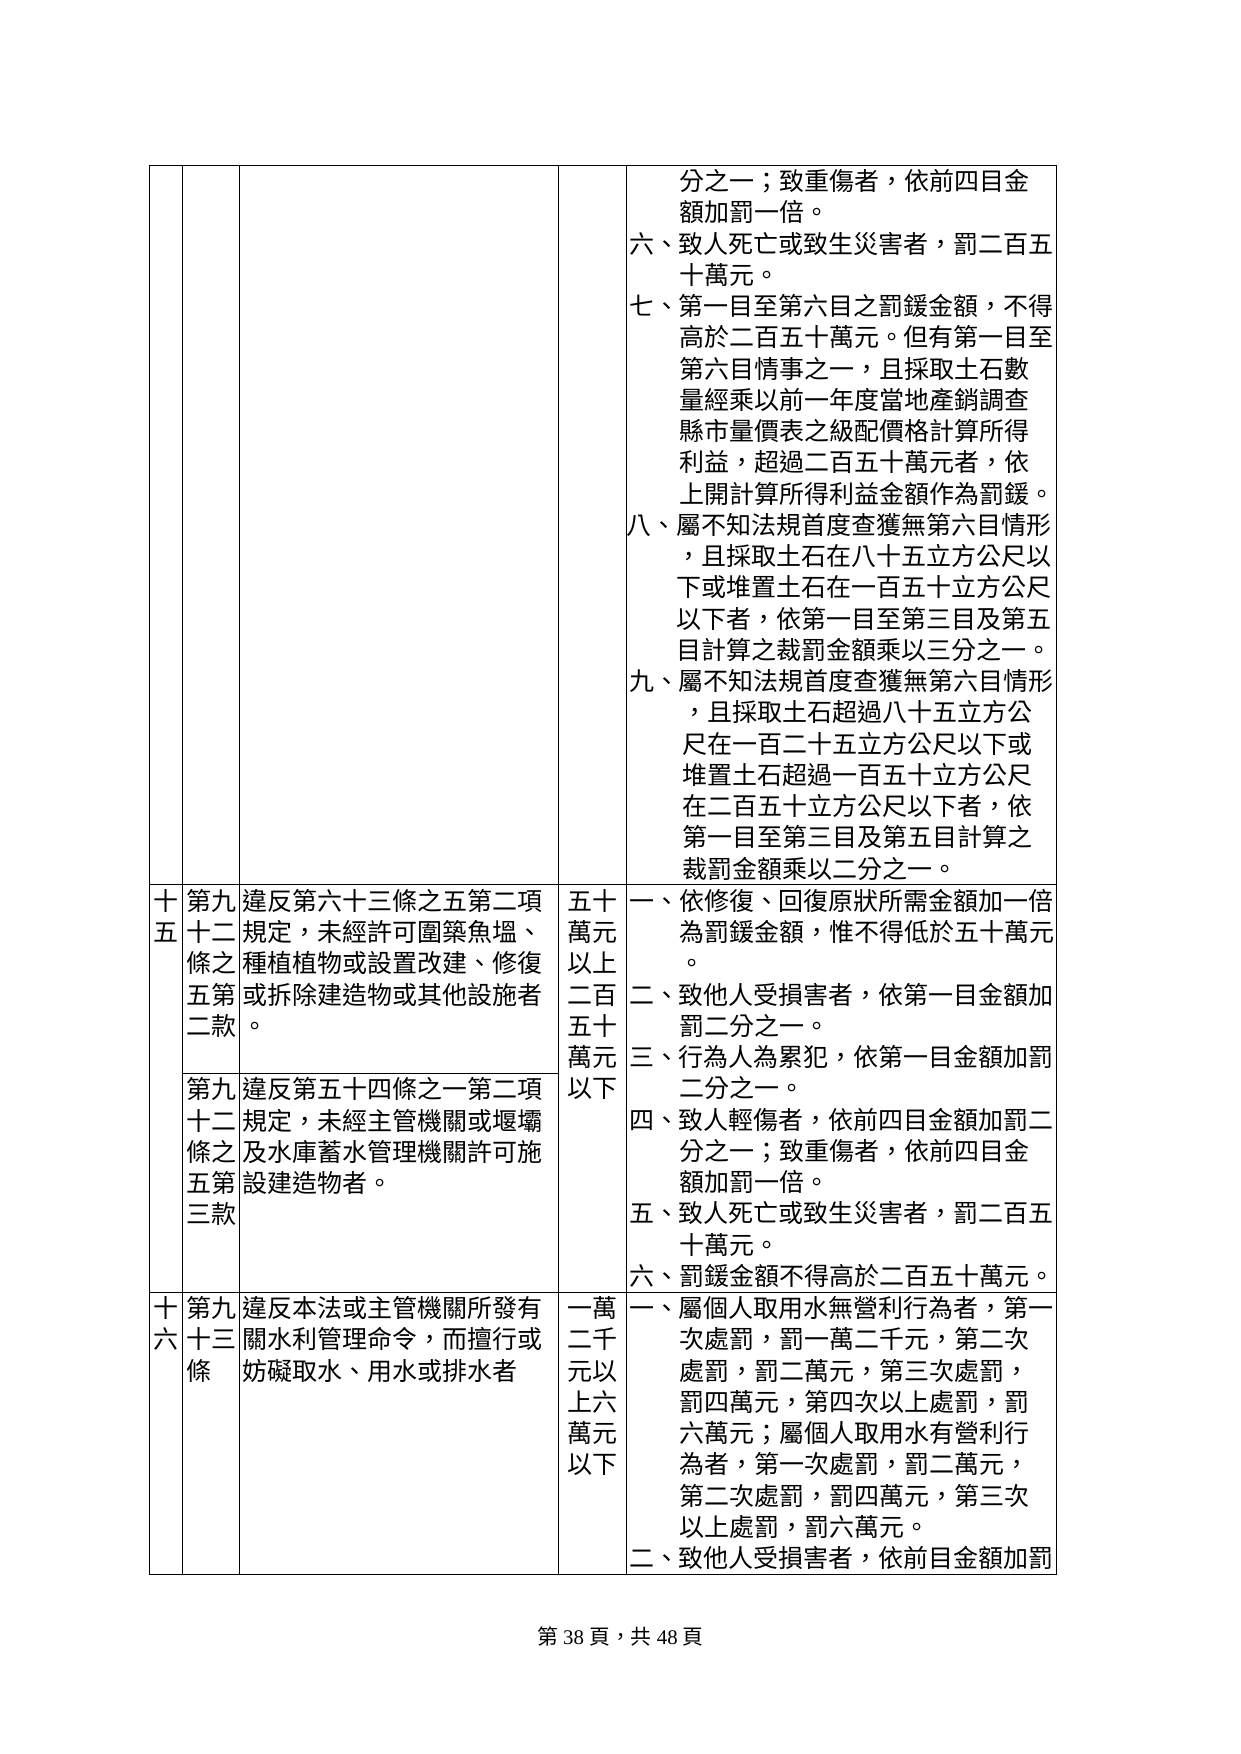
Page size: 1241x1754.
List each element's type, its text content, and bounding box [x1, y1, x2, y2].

table_cell [150, 166, 182, 884]
table_cell 十五 [150, 885, 182, 1292]
table_cell 一萬二千元以上六萬元以下 [559, 1293, 626, 1574]
table_cell 違反第五十四條之一第二項規定，未經主管機關或堰壩及水庫蓄水管理機關許可施設建造物者。 [240, 1074, 558, 1292]
table_cell [559, 166, 626, 884]
table_cell 一、屬個人取用水無營利行為者，第一次處罰，罰一萬二千元，第二次處罰，罰二萬元，第三次處罰，罰四萬元，第四次以上處罰，罰六萬元；屬個人取用水有營利行為者，第一次處罰，罰二萬元，第二次處罰，罰四萬元，第三次以上處罰，罰六萬元。 二、致他人受損害者，依前目金額加罰 [627, 1293, 1056, 1574]
table_cell 五十萬元以上二百五十萬元以下 [559, 885, 626, 1292]
table_cell 一、依修復、回復原狀所需金額加一倍為罰鍰金額，惟不得低於五十萬元。 二、致他人受損害者，依第一目金額加罰二分之一。 三、行為人為累犯，依第一目金額加罰二分之一。 四、致人輕傷者，依前四目金額加罰二分之一；致重傷者，依前四目金額加罰一倍。 五、致人死亡或致生災害者，罰二百五十萬元。 六、罰鍰金額不得高於二百五十萬元。 [627, 885, 1056, 1292]
table_cell 第九十二條之五第二款 [183, 885, 239, 1073]
table_cell 違反第六十三條之五第二項規定，未經許可圍築魚塭、種植植物或設置改建、修復或拆除建造物或其他設施者。 [240, 885, 558, 1073]
table_cell 第九十二條之五第三款 [183, 1074, 239, 1292]
table_cell 違反本法或主管機關所發有關水利管理命令，而擅行或妨礙取水、用水或排水者 [240, 1293, 558, 1574]
table_cell [240, 166, 558, 884]
table_cell 分之一；致重傷者，依前四目金額加罰一倍。 六、致人死亡或致生災害者，罰二百五十萬元。 七、第一目至第六目之罰鍰金額，不得高於二百五十萬元。但有第一目至第六目情事之一，且採取土石數量經乘以前一年度當地產銷調查縣市量價表之級配價格計算所得利益，超過二百五十萬元者，依上開計算所得利益金額作為罰鍰。 八、屬不知法規首度查獲無第六目情形，且採取土石在八十五立方公尺以下或堆置土石在一百五十立方公尺以下者，依第一目至第三目及第五目計算之裁罰金額乘以三分之一。 九、屬不知法規首度查獲無第六目情形，且採取土石超過八十五立方公尺在一百二十五立方公尺以下或堆置土石超過一百五十立方公尺在二百五十立方公尺以下者，依第一目至第三目及第五目計算之裁罰金額乘以二分之一。 [627, 166, 1056, 884]
table_cell 第九十三條 [183, 1293, 239, 1574]
table_cell 十六 [150, 1293, 182, 1574]
table_cell [183, 166, 239, 884]
